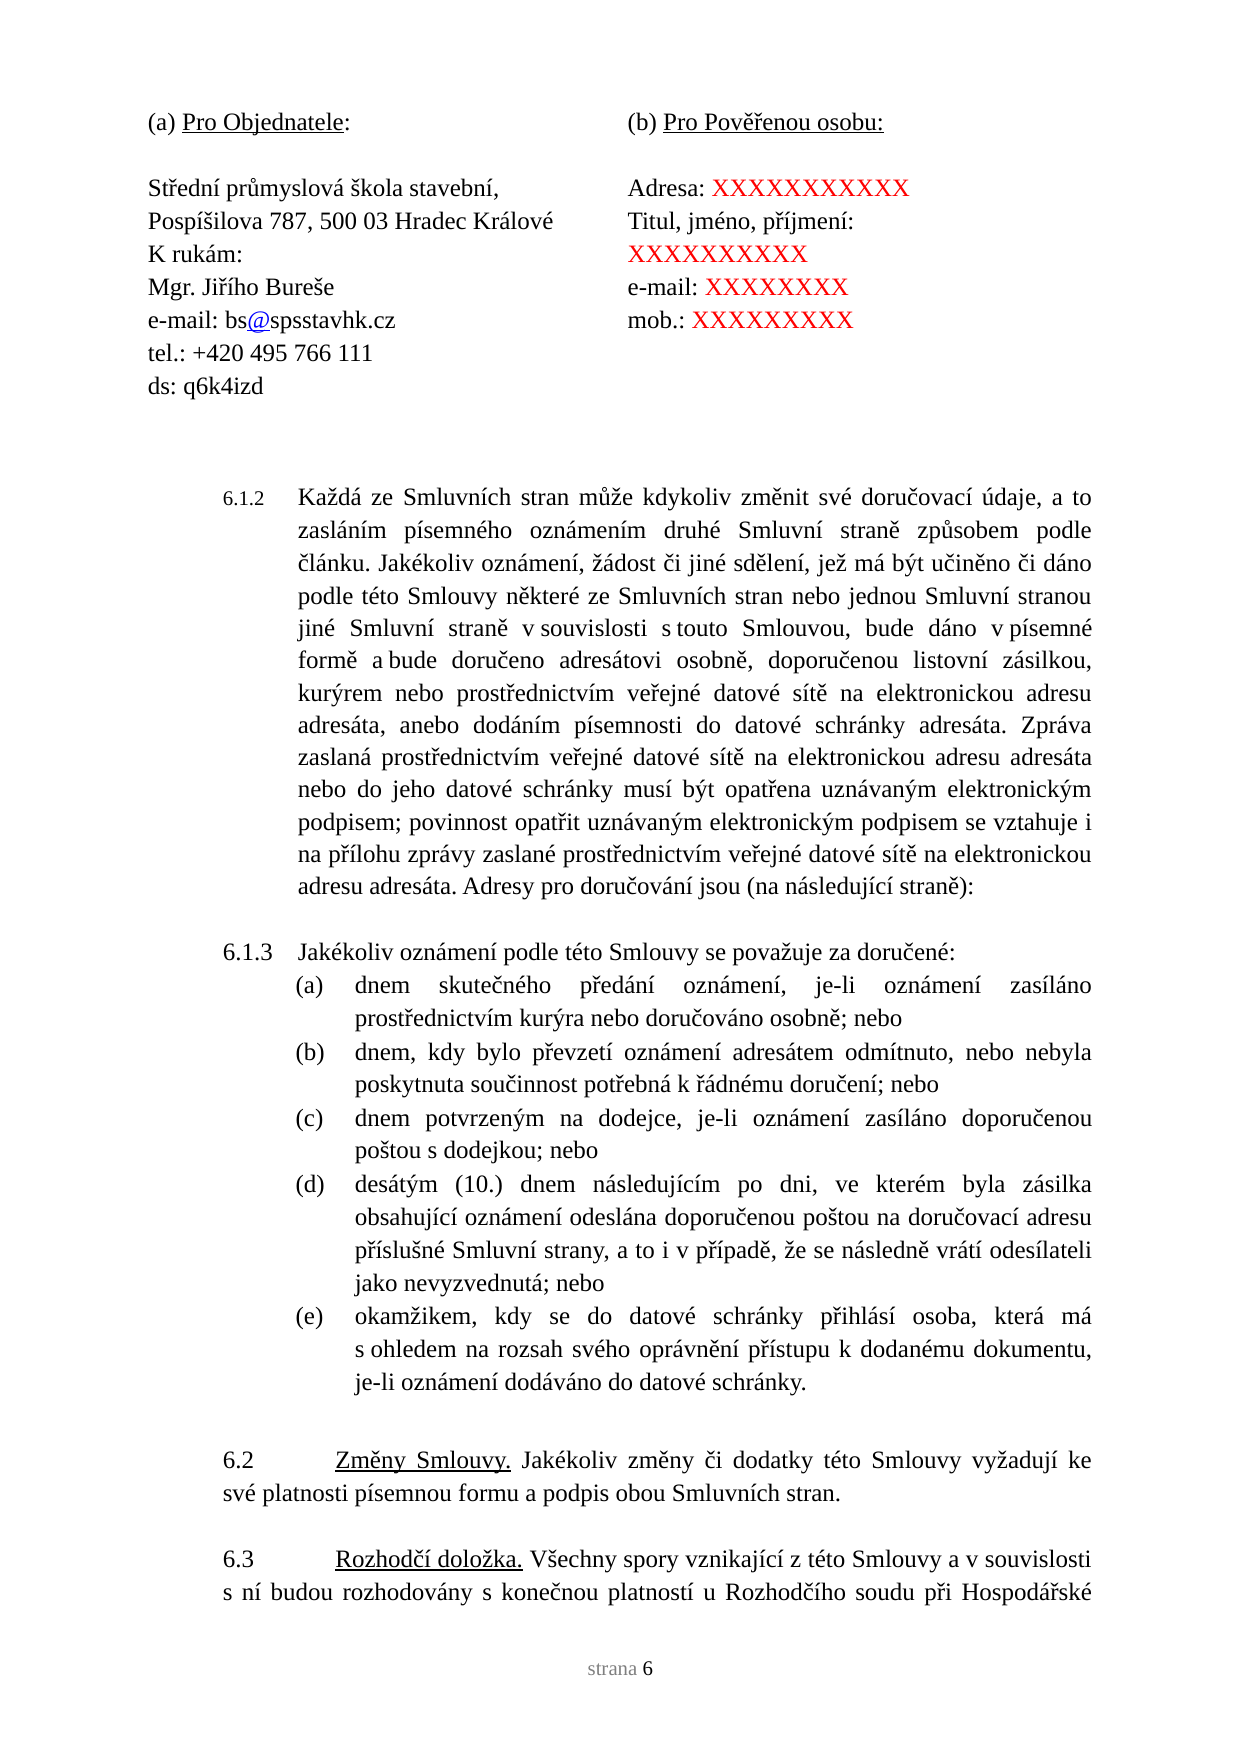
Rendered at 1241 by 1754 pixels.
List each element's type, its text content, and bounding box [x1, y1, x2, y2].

list dnem potvrzeným na dodejce, je-li oznámení zasíláno doporučenou poštou s dodejkou; nebo [295, 1103, 1092, 1164]
list Rozhodčí doložka. Všechny spory vznikající z této Smlouvy a v souvislosti s ní budou rozhodovány s konečnou platností u Rozhodčího soudu při Hospodářské [223, 1544, 1092, 1606]
list Jakékoliv oznámení podle této Smlouvy se považuje za doručené: [223, 937, 1092, 966]
list Změny Smlouvy. Jakékoliv změny či dodatky této Smlouvy vyžadují ke své platnosti písemnou formu a podpis obou Smluvních stran. [223, 1445, 1092, 1507]
table_header (b) Pro Pověřenou osobu: Adresa: XXXXXXXXXXX Titul, jméno, příjmení: XXXXXXXXXX e-mail: XXXXXXXX mob.: XXXXXXXXX [620, 107, 938, 437]
list dnem, kdy bylo převzetí oznámení adresátem odmítnuto, nebo nebyla poskytnuta součinnost potřebná k řádnému doručení; nebo [295, 1037, 1092, 1098]
list dnem skutečného předání oznámení, je-li oznámení zasíláno prostřednictvím kurýra nebo doručováno osobně; nebo [295, 971, 1092, 1032]
list desátým (10.) dnem následujícím po dni, ve kterém byla zásilka obsahující oznámení odeslána doporučenou poštou na doručovací adresu příslušné Smluvní strany, a to i v případě, že se následně vrátí odesílateli jako nevyzvednutá; nebo [295, 1169, 1092, 1296]
list Každá ze Smluvních stran může kdykoliv změnit své doručovací údaje, a to zasláním písemného oznámením druhé Smluvní straně způsobem podle článku. Jakékoliv oznámení, žádost či jiné sdělení, jež má být učiněno či dáno podle této Smlouvy některé ze Smluvních stran nebo jednou Smluvní stranou jiné Smluvní straně v souvislosti s touto Smlouvou, bude dáno v písemné formě a bude doručeno adresátovi osobně, doporučenou listovní zásilkou, kurýrem nebo prostřednictvím veřejné datové sítě na elektronickou adresu adresáta, anebo dodáním písemnosti do datové schránky adresáta. Zpráva zaslaná prostřednictvím veřejné datové sítě na elektronickou adresu adresáta nebo do jeho datové schránky musí být opatřena uznávaným elektronickým podpisem; povinnost opatřit uznávaným elektronickým podpisem se vztahuje i na přílohu zprávy zaslané prostřednictvím veřejné datové sítě na elektronickou adresu adresáta. Adresy pro doručování jsou (na následující straně): [223, 482, 1092, 900]
list okamžikem, kdy se do datové schránky přihlásí osoba, která má s ohledem na rozsah svého oprávnění přístupu k dodanému dokumentu, je-li oznámení dodáváno do datové schránky. [295, 1301, 1092, 1396]
table_header (a) Pro Objednatele: Střední průmyslová škola stavební, Pospíšilova 787, 500 03 Hradec Králové K rukám: Mgr. Jiřího Bureše e-mail: bs@spsstavhk.cz tel.: +420 495 766 111 ds: q6k4izd [140, 107, 620, 437]
